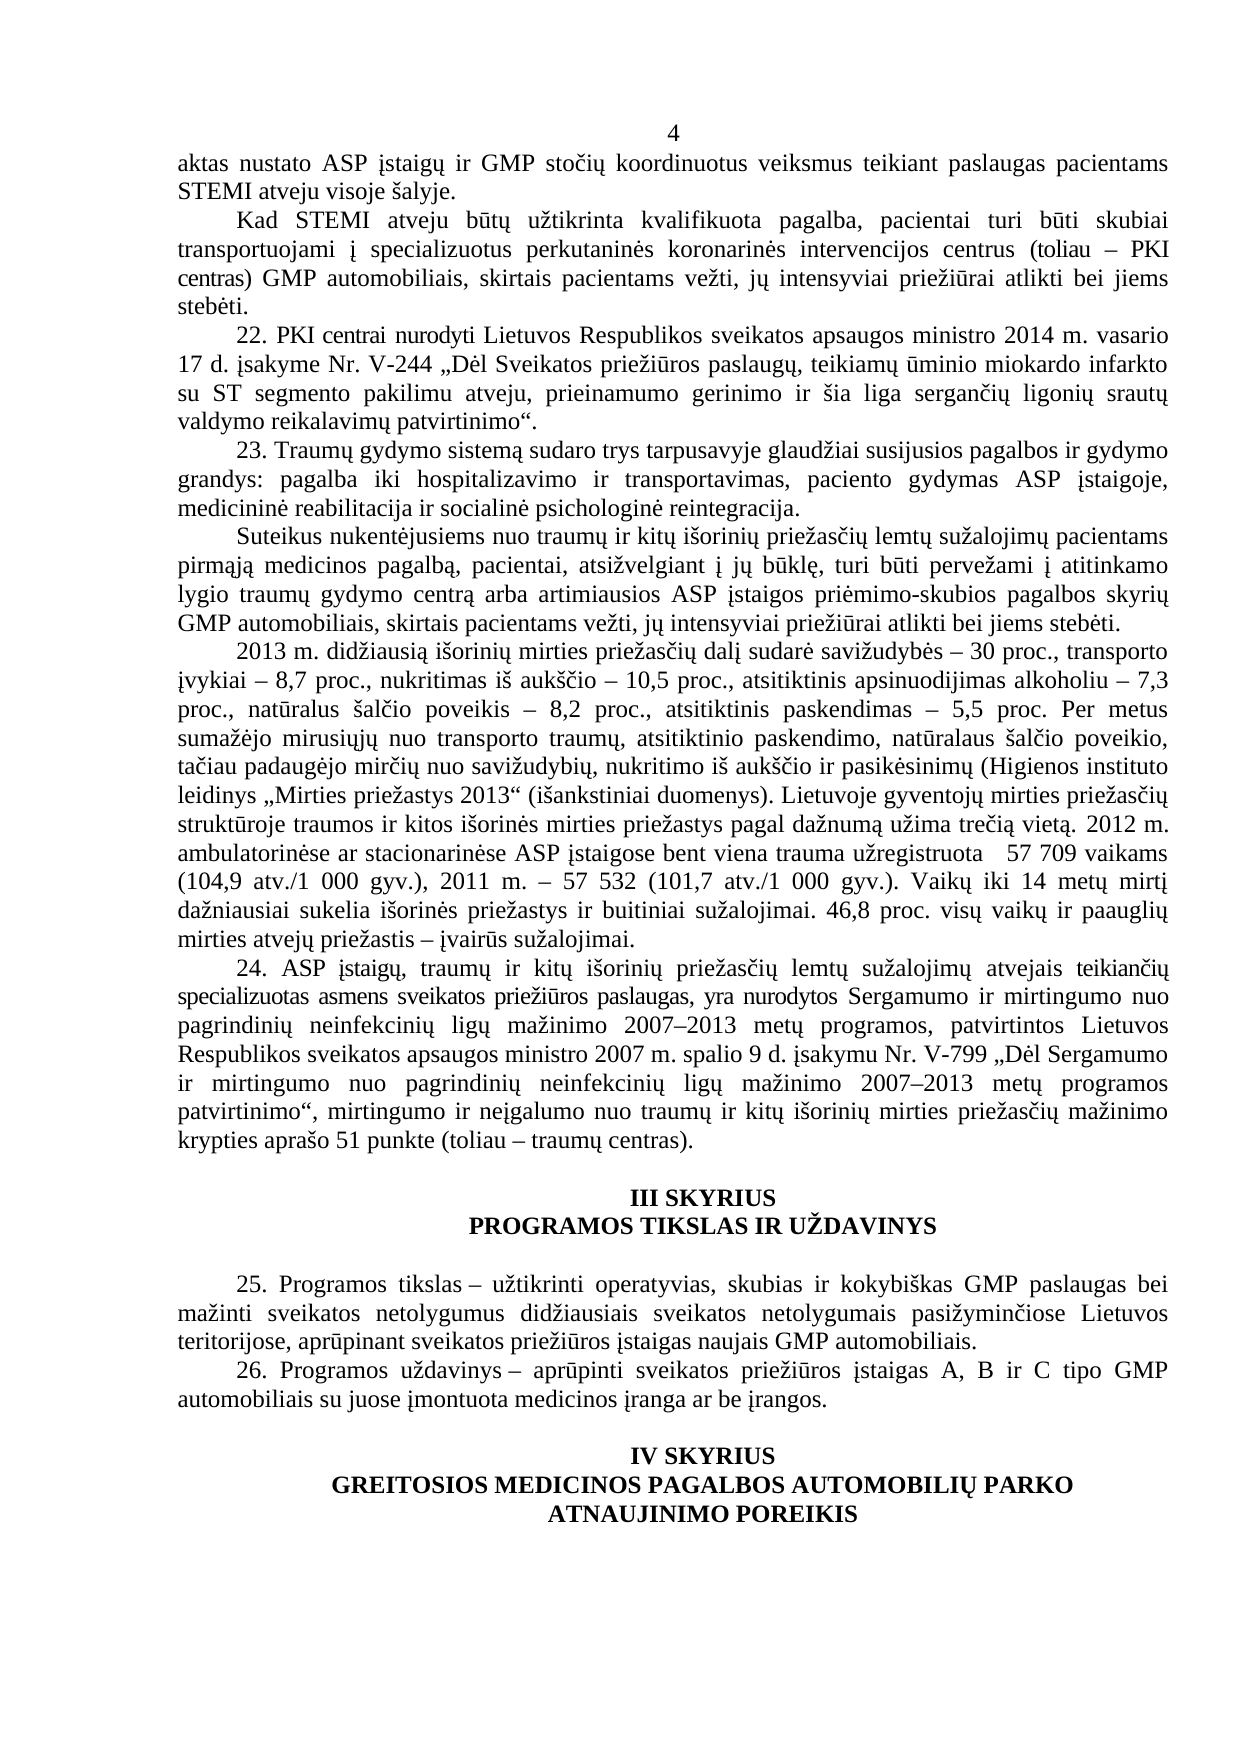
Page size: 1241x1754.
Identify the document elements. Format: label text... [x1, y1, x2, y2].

text PROGRAMOS TIKSLAS IR UŽDAVINYS [177, 1211, 1169, 1240]
text 25. Programos tikslas – užtikrinti operatyvias, skubias ir kokybiškas GMP paslaugas bei mažinti sveikatos netolygumus didžiausiais sveikatos netolygumais pasižyminčiose Lietuvos teritorijose, aprūpinant sveikatos priežiūros įstaigas naujais GMP automobiliais. [177, 1269, 1169, 1355]
text aktas nustato ASP įstaigų ir GMP stočių koordinuotus veiksmus teikiant paslaugas pacientams STEMI atveju visoje šalyje. [177, 148, 1169, 205]
text 22. PKI centrai nurodyti Lietuvos Respublikos sveikatos apsaugos ministro 2014 m. vasario 17 d. įsakyme Nr. V-244 „Dėl Sveikatos priežiūros paslaugų, teikiamų ūminio miokardo infarkto su ST segmento pakilimu atveju, prieinamumo gerinimo ir šia liga sergančių ligonių srautų valdymo reikalavimų patvirtinimo“. [177, 320, 1169, 435]
text Suteikus nukentėjusiems nuo traumų ir kitų išorinių priežasčių lemtų sužalojimų pacientams pirmąją medicinos pagalbą, pacientai, atsižvelgiant į jų būklę, turi būti pervežami į atitinkamo lygio traumų gydymo centrą arba artimiausios ASP įstaigos priėmimo-skubios pagalbos skyrių GMP automobiliais, skirtais pacientams vežti, jų intensyviai priežiūrai atlikti bei jiems stebėti. [177, 521, 1169, 636]
text 23. Traumų gydymo sistemą sudaro trys tarpusavyje glaudžiai susijusios pagalbos ir gydymo grandys: pagalba iki hospitalizavimo ir transportavimas, paciento gydymas ASP įstaigoje, medicininė reabilitacija ir socialinė psichologinė reintegracija. [177, 435, 1169, 521]
text ATNAUJINIMO POREIKIS [177, 1499, 1169, 1528]
text GREITOSIOS MEDICINOS PAGALBOS AUTOMOBILIŲ PARKO [177, 1470, 1169, 1499]
text 26. Programos uždavinys – aprūpinti sveikatos priežiūros įstaigas A, B ir C tipo GMP automobiliais su juose įmontuota medicinos įranga ar be įrangos. [177, 1355, 1169, 1413]
text Kad STEMI atveju būtų užtikrinta kvalifikuota pagalba, pacientai turi būti skubiai transportuojami į specializuotus perkutaninės koronarinės intervencijos centrus (toliau – PKI centras) GMP automobiliais, skirtais pacientams vežti, jų intensyviai priežiūrai atlikti bei jiems stebėti. [177, 205, 1169, 320]
text III skyrius [177, 1183, 1169, 1211]
text 2013 m. didžiausią išorinių mirties priežasčių dalį sudarė savižudybės – 30 proc., transporto įvykiai – 8,7 proc., nukritimas iš aukščio – 10,5 proc., atsitiktinis apsinuodijimas alkoholiu – 7,3 proc., natūralus šalčio poveikis – 8,2 proc., atsitiktinis paskendimas – 5,5 proc. Per metus sumažėjo mirusiųjų nuo transporto traumų, atsitiktinio paskendimo, natūralaus šalčio poveikio, tačiau padaugėjo mirčių nuo savižudybių, nukritimo iš aukščio ir pasikėsinimų (Higienos instituto leidinys „Mirties priežastys 2013“ (išankstiniai duomenys). Lietuvoje gyventojų mirties priežasčių struktūroje traumos ir kitos išorinės mirties priežastys pagal dažnumą užima trečią vietą. 2012 m. ambulatorinėse ar stacionarinėse ASP įstaigose bent viena trauma užregistruota 57 709 vaikams (104,9 atv./1 000 gyv.), 2011 m. – 57 532 (101,7 atv./1 000 gyv.). Vaikų iki 14 metų mirtį dažniausiai sukelia išorinės priežastys ir buitiniai sužalojimai. 46,8 proc. visų vaikų ir paauglių mirties atvejų priežastis – įvairūs sužalojimai. [177, 636, 1169, 953]
text iv skyrius [177, 1441, 1169, 1470]
text 24. ASP įstaigų, traumų ir kitų išorinių priežasčių lemtų sužalojimų atvejais teikiančių specializuotas asmens sveikatos priežiūros paslaugas, yra nurodytos Sergamumo ir mirtingumo nuo pagrindinių neinfekcinių ligų mažinimo 2007–2013 metų programos, patvirtintos Lietuvos Respublikos sveikatos apsaugos ministro 2007 m. spalio 9 d. įsakymu Nr. V-799 „Dėl Sergamumo ir mirtingumo nuo pagrindinių neinfekcinių ligų mažinimo 2007–2013 metų programos patvirtinimo“, mirtingumo ir neįgalumo nuo traumų ir kitų išorinių mirties priežasčių mažinimo krypties aprašo 51 punkte (toliau – traumų centras). [177, 953, 1169, 1154]
